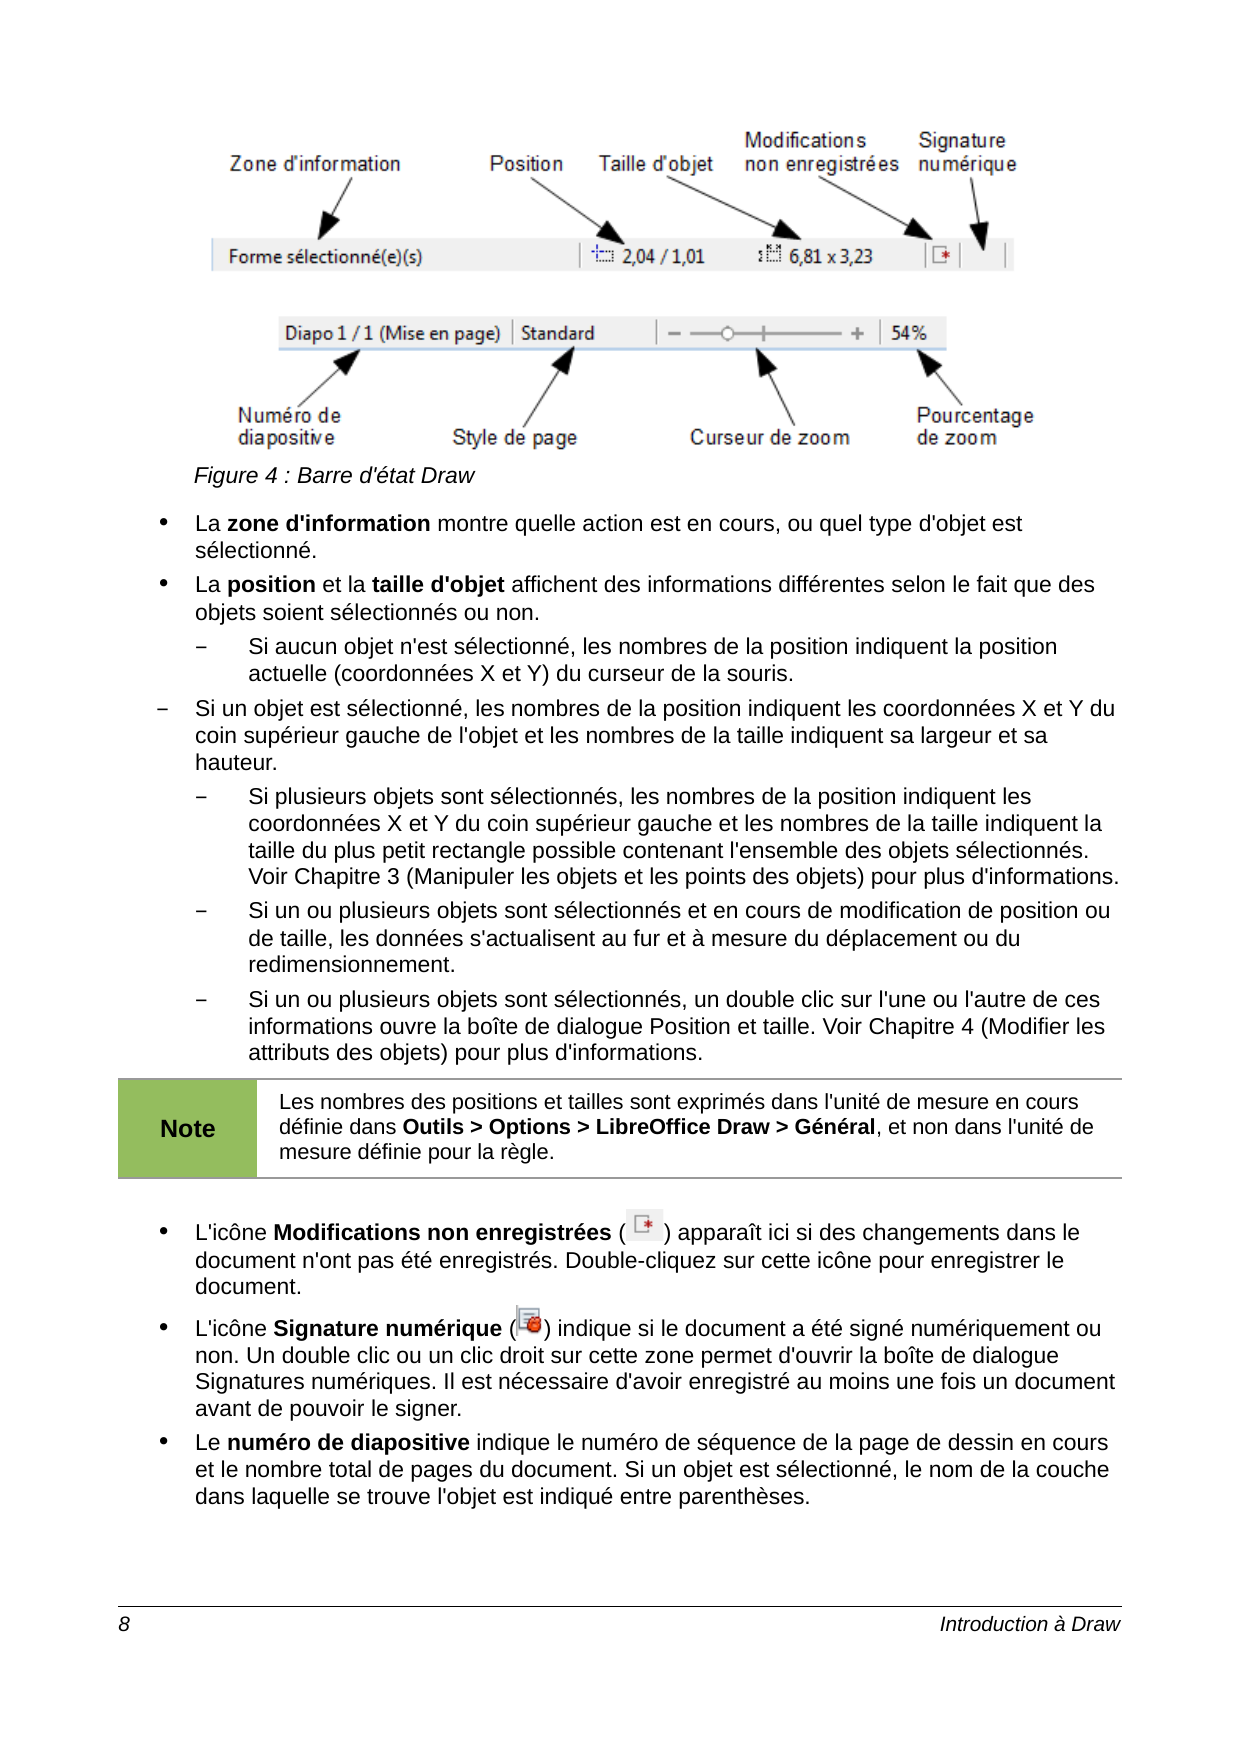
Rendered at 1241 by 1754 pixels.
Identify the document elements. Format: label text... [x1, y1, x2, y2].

list L'icône Modifications non enregistrées () apparaît ici si des changements dans le document n'ont pas été enregistrés. Double-cliquez sur cette icône pour enregistrer le document. [156, 1209, 1122, 1299]
text Figure 4 : Barre d'état Draw [193, 462, 1047, 488]
list Si un ou plusieurs objets sont sélectionnés, un double clic sur l'une ou l'autre de ces informations ouvre la boîte de dialogue Position et taille. Voir Chapitre 4 (Modifier les attributs des objets) pour plus d'informations. [195, 984, 1122, 1066]
picture [516, 1305, 544, 1336]
table_header Les nombres des positions et tailles sont exprimés dans l'unité de mesure en cours définie dans Outils > Options > LibreOffice Draw > Général, et non dans l'unité de mesure définie pour la règle. [258, 1080, 1122, 1177]
list Si un objet est sélectionné, les nombres de la position indiquent les coordonnées X et Y du coin supérieur gauche de l'objet et les nombres de la taille indiquent sa largeur et sa hauteur. [156, 693, 1122, 775]
picture [193, 118, 1047, 462]
list Si aucun objet n'est sélectionné, les nombres de la position indiquent la position actuelle (coordonnées X et Y) du curseur de la souris. [195, 631, 1122, 687]
list La zone d'information montre quelle action est en cours, ou quel type d'objet est sélectionné. [156, 508, 1122, 563]
picture [626, 1209, 664, 1241]
list La position et la taille d'objet affichent des informations différentes selon le fait que des objets soient sélectionnés ou non. [156, 569, 1122, 625]
list Si plusieurs objets sont sélectionnés, les nombres de la position indiquent les coordonnées X et Y du coin supérieur gauche et les nombres de la taille indiquent la taille du plus petit rectangle possible contenant l'ensemble des objets sélectionnés. Voir Chapitre 3 (Manipuler les objets et les points des objets) pour plus d'informations. [195, 781, 1122, 889]
list Si un ou plusieurs objets sont sélectionnés et en cours de modification de position ou de taille, les données s'actualisent au fur et à mesure du déplacement ou du redimensionnement. [195, 896, 1122, 977]
table_header Note [118, 1080, 257, 1177]
list L'icône Signature numérique () indique si le document a été signé numériquement ou non. Un double clic ou un clic droit sur cette zone permet d'ouvrir la boîte de dialogue Signatures numériques. Il est nécessaire d'avoir enregistré au moins une fois un document avant de pouvoir le signer. [156, 1306, 1122, 1421]
list Le numéro de diapositive indique le numéro de séquence de la page de dessin en cours et le nombre total de pages du document. Si un objet est sélectionné, le nom de la couche dans laquelle se trouve l'objet est indiqué entre parenthèses. [156, 1427, 1122, 1509]
